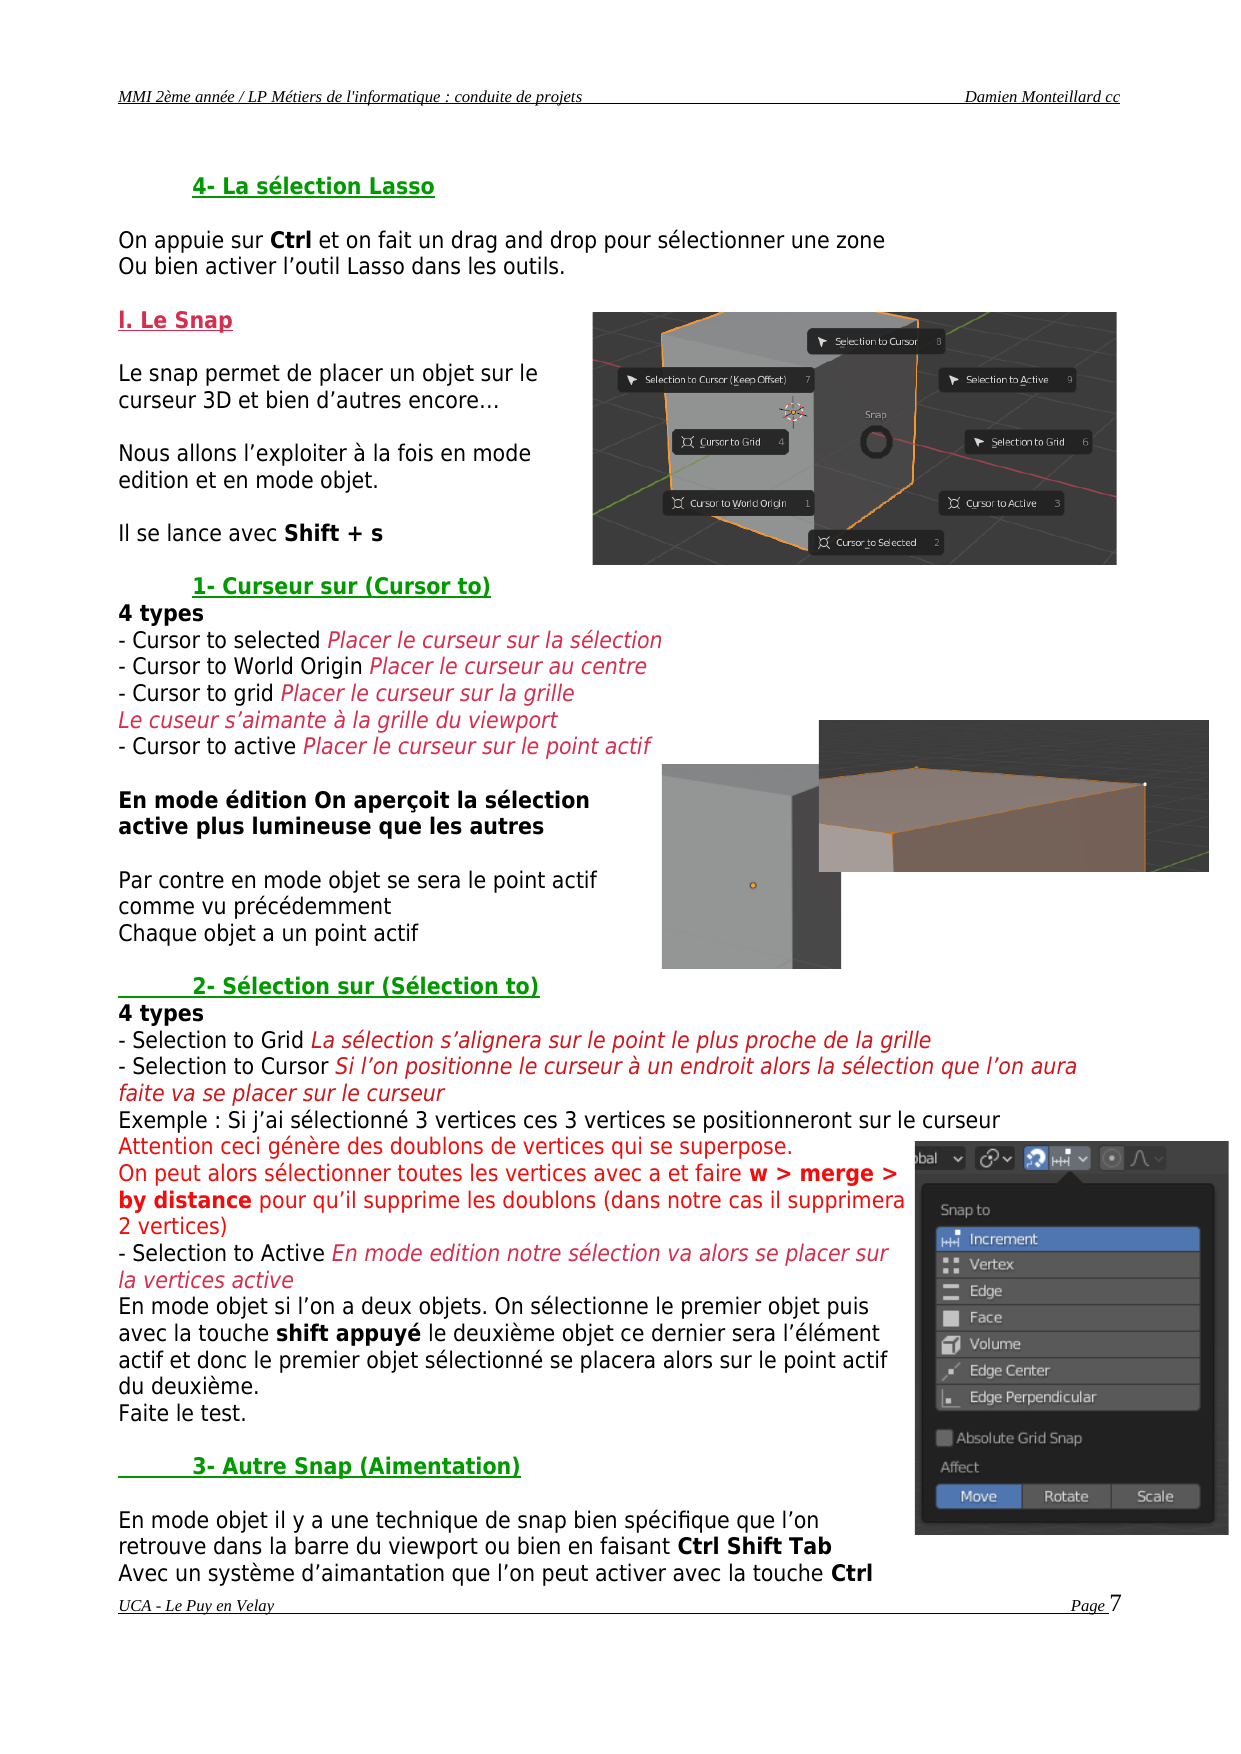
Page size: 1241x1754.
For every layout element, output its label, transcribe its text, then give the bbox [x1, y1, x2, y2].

text Avec un système d’aimantation que l’on peut activer avec la touche Ctrl [118, 1560, 1122, 1587]
text 4 types [118, 1000, 1122, 1027]
text - Selection to Grid La sélection s’alignera sur le point le plus proche de la grille [118, 1027, 1122, 1053]
text - Cursor to World Origin Placer le curseur au centre [118, 653, 1122, 680]
picture [592, 312, 1117, 565]
text 2- Sélection sur (Sélection to) [118, 973, 1122, 1000]
text l. Le Snap [118, 307, 1122, 333]
text - Cursor to selected Placer le curseur sur la sélection [118, 627, 1122, 653]
picture [661, 720, 1209, 969]
text Le cuseur s’aimante à la grille du viewport [118, 707, 1122, 733]
text [842, 872, 1122, 920]
text Nous allons l’exploiter à la fois en mode edition et en mode objet. [118, 440, 592, 493]
text Il se lance avec Shift + s [118, 520, 592, 547]
text - Cursor to grid Placer le curseur sur la grille [118, 680, 1122, 707]
text - Selection to Active En mode edition notre sélection va alors se placer sur la vertices active [118, 1240, 914, 1293]
text En mode objet il y a une technique de snap bien spécifique que l’on retrouve dans la barre du viewport ou bien en faisant Ctrl Shift Tab [118, 1507, 1122, 1560]
text On peut alors sélectionner toutes les vertices avec a et faire w > merge > by distance pour qu’il supprime les doublons (dans notre cas il supprimera 2 vertices) [118, 1160, 914, 1240]
text En mode édition On aperçoit la sélection active plus lumineuse que les autres [118, 787, 661, 840]
text 1- Curseur sur (Cursor to) [118, 573, 1122, 600]
text [842, 920, 1122, 947]
text Ou bien activer l’outil Lasso dans les outils. [118, 253, 1122, 280]
text Chaque objet a un point actif [118, 920, 661, 947]
text Le snap permet de placer un objet sur le curseur 3D et bien d’autres encore… [118, 360, 592, 413]
text 4 types [118, 600, 1122, 627]
text Faite le test. [118, 1400, 914, 1427]
text 3- Autre Snap (Aimentation) [118, 1453, 914, 1480]
picture [914, 1141, 1229, 1535]
text En mode objet si l’on a deux objets. On sélectionne le premier objet puis avec la touche shift appuyé le deuxième objet ce dernier sera l’élément actif et donc le premier objet sélectionné se placera alors sur le point actif du deuxième. [118, 1293, 914, 1400]
text Attention ceci génère des doublons de vertices qui se superpose. [118, 1133, 1122, 1160]
text 4- La sélection Lasso [118, 173, 1122, 200]
text - Cursor to active Placer le curseur sur le point actif [118, 733, 818, 760]
text Exemple : Si j’ai sélectionné 3 vertices ces 3 vertices se positionneront sur le curseur [118, 1107, 1122, 1133]
text On appuie sur Ctrl et on fait un drag and drop pour sélectionner une zone [118, 227, 1122, 253]
text Par contre en mode objet se sera le point actif comme vu précédemment [118, 867, 661, 920]
text - Selection to Cursor Si l’on positionne le curseur à un endroit alors la sélection que l’on aura faite va se placer sur le curseur [118, 1053, 1122, 1107]
